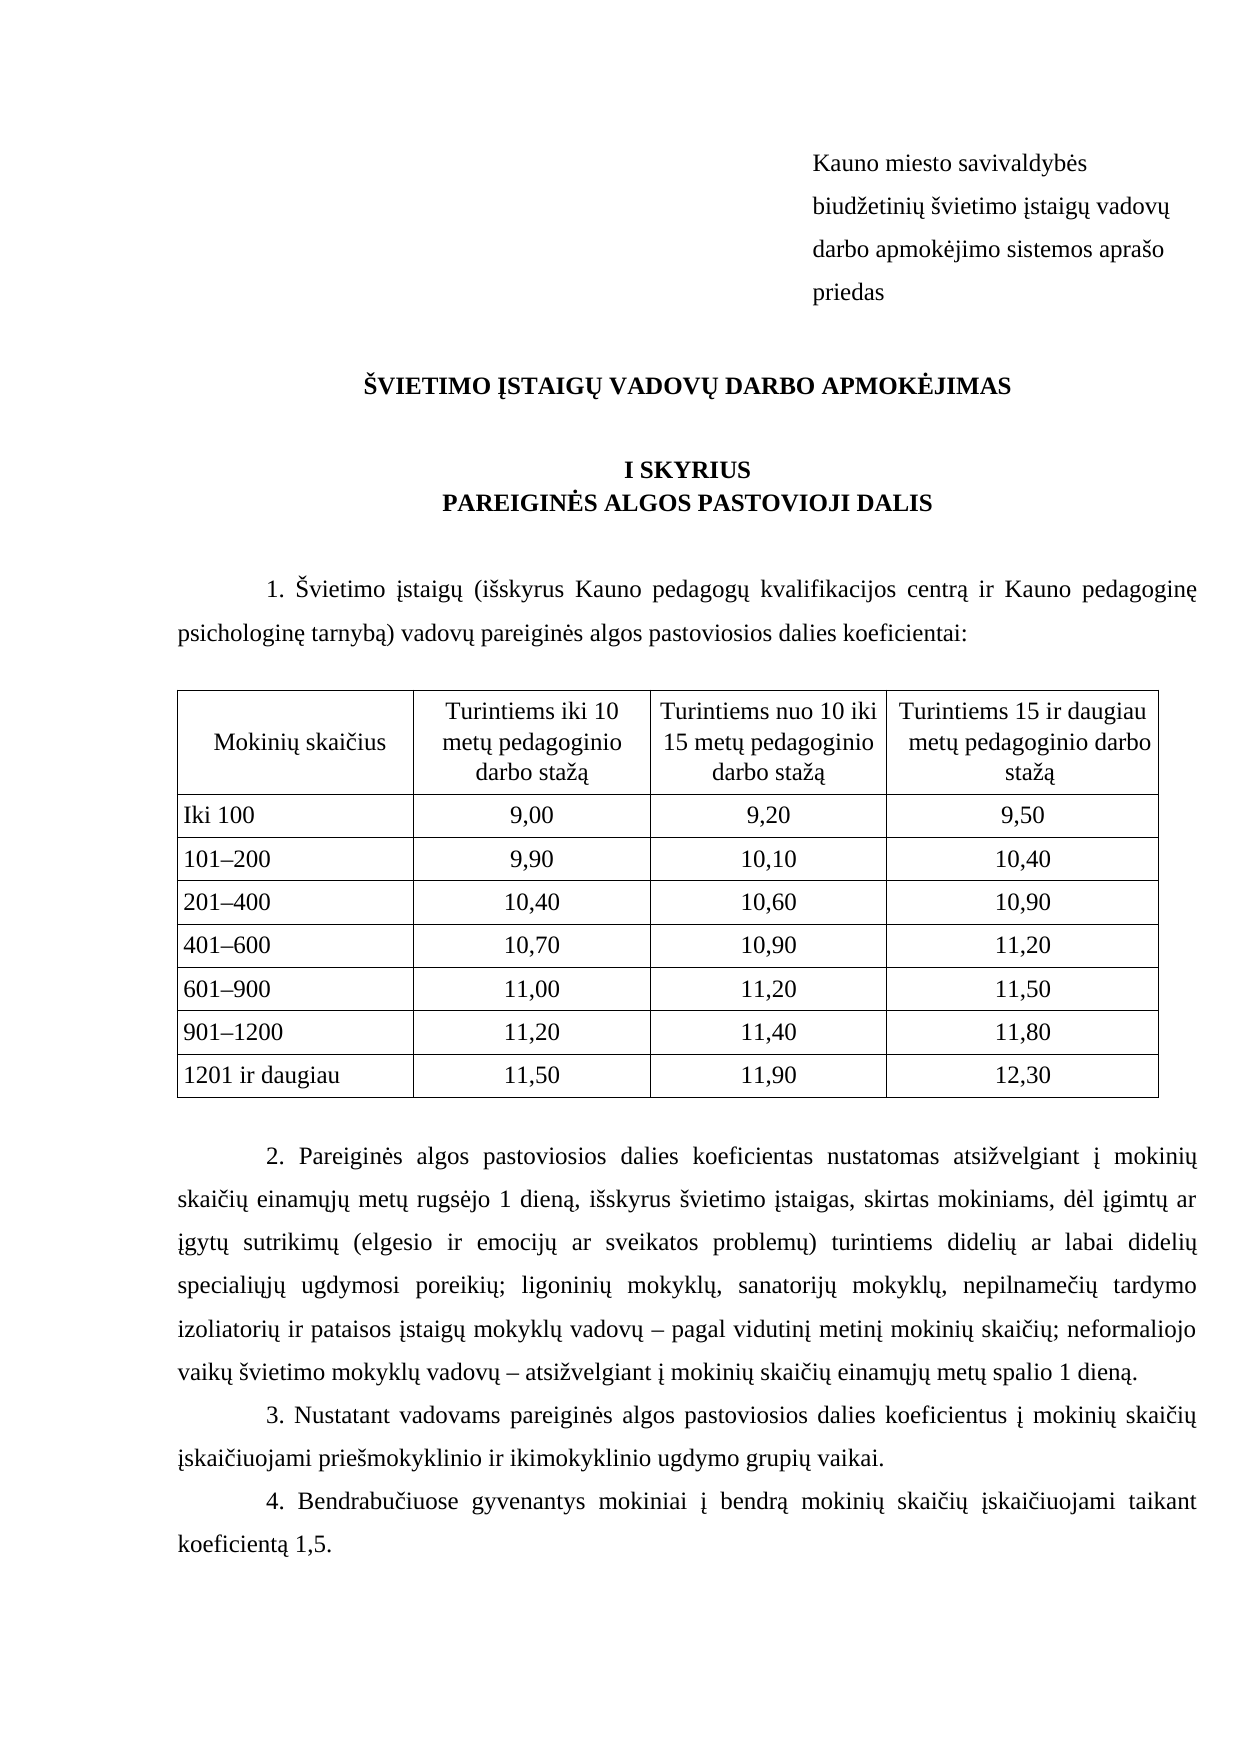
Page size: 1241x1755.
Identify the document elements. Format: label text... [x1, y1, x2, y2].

text Kauno miesto savivaldybės [812, 148, 1198, 176]
table_cell 10,90 [887, 881, 1158, 924]
text 4. Bendrabučiuose gyvenantys mokiniai į bendrą mokinių skaičių įskaičiuojami taikant koeficientą 1,5. [177, 1486, 1198, 1558]
table_header Turintiems nuo 10 iki 15 metų pedagoginio darbo stažą [651, 691, 886, 794]
table_cell 201–400 [178, 881, 413, 924]
table_cell 11,90 [651, 1055, 886, 1097]
text I SKYRIUS [177, 455, 1198, 484]
table_cell 9,20 [651, 795, 886, 837]
table_cell 10,40 [887, 838, 1158, 880]
table_cell 11,40 [651, 1011, 886, 1054]
table_cell 1201 ir daugiau [178, 1055, 413, 1097]
table_cell 901–1200 [178, 1011, 413, 1054]
table_cell 11,80 [887, 1011, 1158, 1054]
table_cell 9,00 [414, 795, 650, 837]
text 3. Nustatant vadovams pareiginės algos pastoviosios dalies koeficientus į mokinių skaičių įskaičiuojami priešmokyklinio ir ikimokyklinio ugdymo grupių vaikai. [177, 1400, 1198, 1472]
table_cell 11,20 [414, 1011, 650, 1054]
text darbo apmokėjimo sistemos aprašo [812, 234, 1198, 263]
table_cell 401–600 [178, 925, 413, 967]
table_cell 11,50 [887, 968, 1158, 1010]
table_cell 10,60 [651, 881, 886, 924]
table_cell 11,20 [651, 968, 886, 1010]
table_cell 12,30 [887, 1055, 1158, 1097]
table_cell 10,10 [651, 838, 886, 880]
table_cell 11,20 [887, 925, 1158, 967]
text ŠVIETIMO ĮSTAIGŲ VADOVŲ DARBO APMOKĖJIMAS [177, 371, 1198, 400]
table_cell 11,00 [414, 968, 650, 1010]
table_cell 10,40 [414, 881, 650, 924]
text 1. Švietimo įstaigų (išskyrus Kauno pedagogų kvalifikacijos centrą ir Kauno pedagoginę psichologinę tarnybą) vadovų pareiginės algos pastoviosios dalies koeficientai: [177, 574, 1198, 646]
table_cell 9,90 [414, 838, 650, 880]
table_cell Iki 100 [178, 795, 413, 837]
table_cell 11,50 [414, 1055, 650, 1097]
table_header Turintiems iki 10 metų pedagoginio darbo stažą [414, 691, 650, 794]
table_cell 10,90 [651, 925, 886, 967]
table_cell 10,70 [414, 925, 650, 967]
text PAREIGINĖS ALGOS PASTOVIOJI DALIS [177, 488, 1198, 517]
text 2. Pareiginės algos pastoviosios dalies koeficientas nustatomas atsižvelgiant į mokinių skaičių einamųjų metų rugsėjo 1 dieną, išskyrus švietimo įstaigas, skirtas mokiniams, dėl įgimtų ar įgytų sutrikimų (elgesio ir emocijų ar sveikatos problemų) turintiems didelių ar labai didelių specialiųjų ugdymosi poreikių; ligoninių mokyklų, sanatorijų mokyklų, nepilnamečių tardymo izoliatorių ir pataisos įstaigų mokyklų vadovų – pagal vidutinį metinį mokinių skaičių; neformaliojo vaikų švietimo mokyklų vadovų – atsižvelgiant į mokinių skaičių einamųjų metų spalio 1 dieną. [177, 1141, 1198, 1386]
table_cell 601–900 [178, 968, 413, 1010]
table_header Mokinių skaičius [178, 691, 413, 794]
table_header Turintiems 15 ir daugiau metų pedagoginio darbo stažą [887, 691, 1158, 794]
table_cell 9,50 [887, 795, 1158, 837]
text priedas [177, 277, 1198, 306]
table_cell 101–200 [178, 838, 413, 880]
text biudžetinių švietimo įstaigų vadovų [812, 191, 1198, 219]
